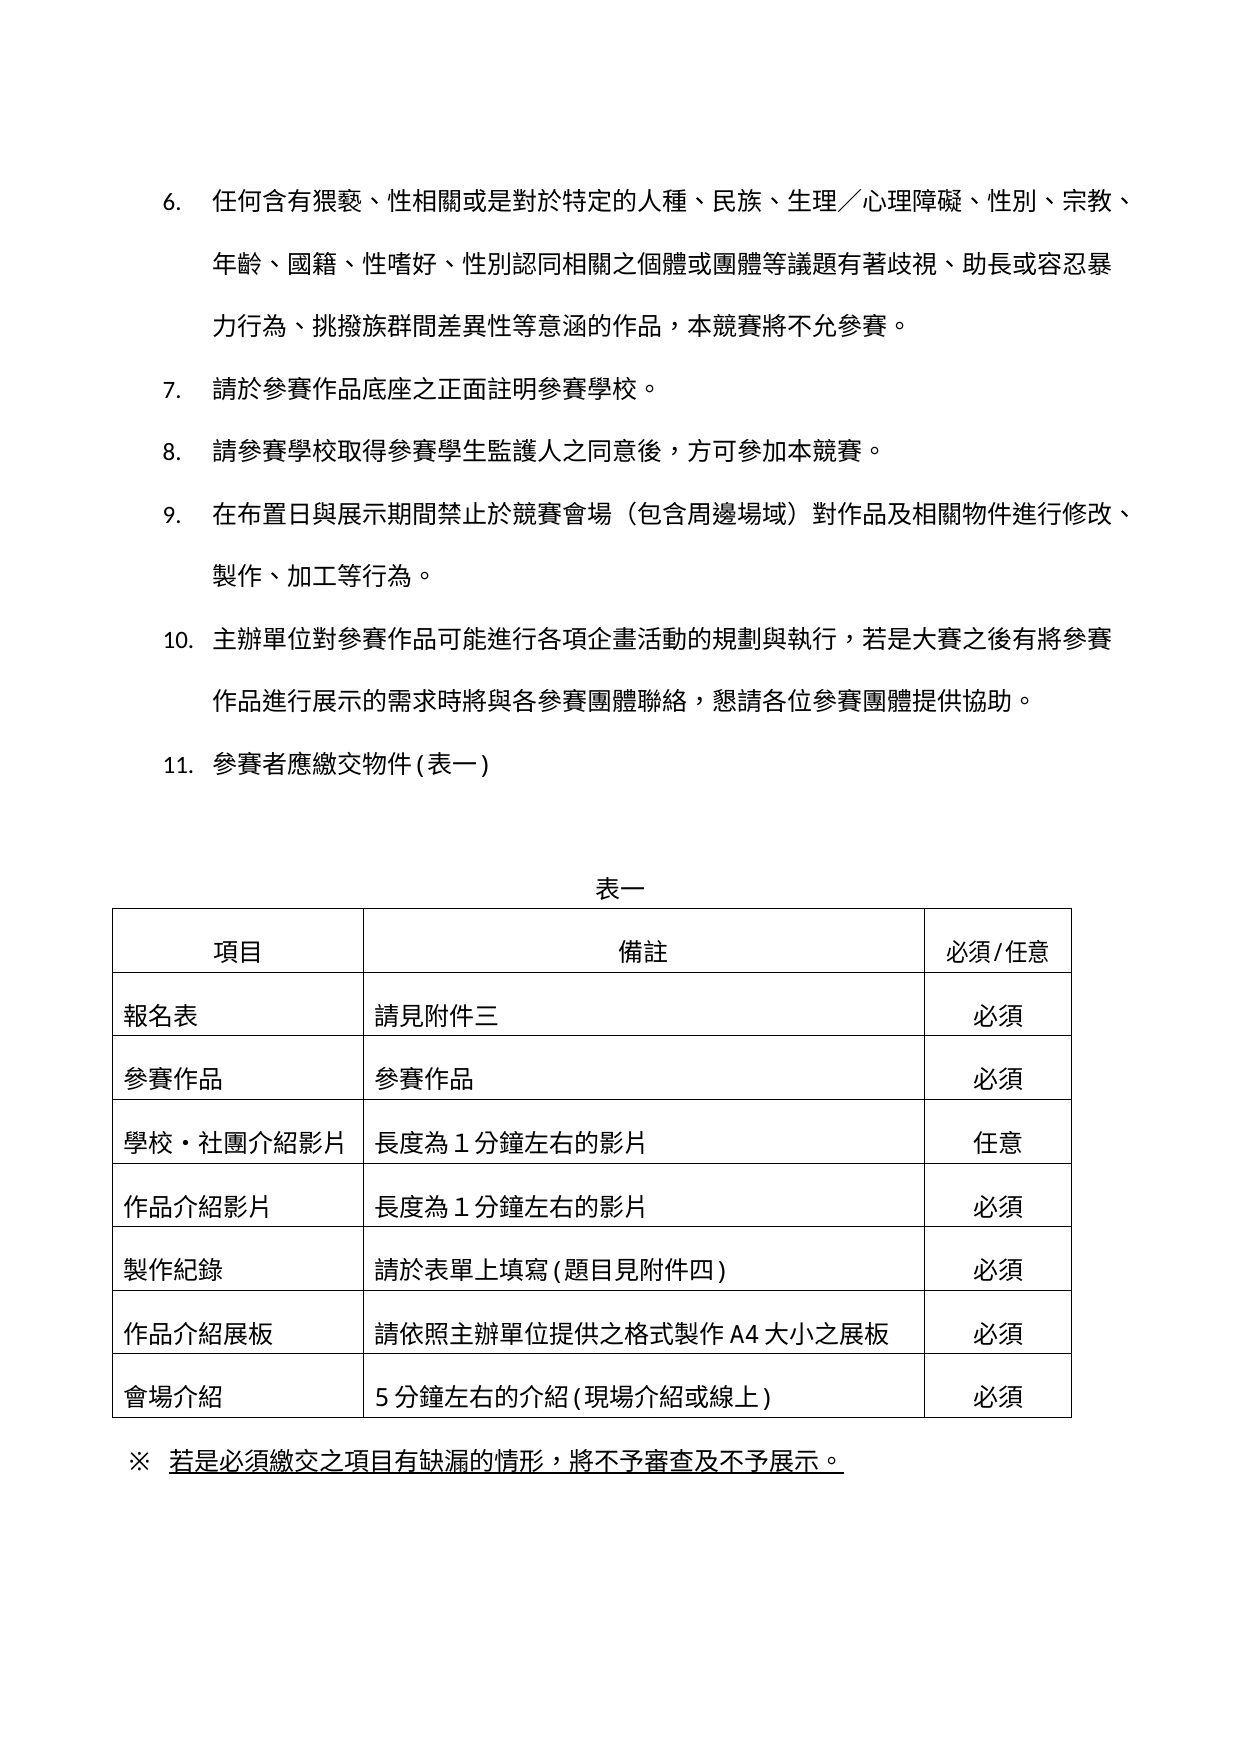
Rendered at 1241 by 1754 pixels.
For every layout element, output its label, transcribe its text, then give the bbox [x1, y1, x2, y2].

table_cell 必須 [925, 1291, 1071, 1353]
table_cell 請依照主辦單位提供之格式製作A4大小之展板 [364, 1291, 924, 1353]
table_cell 5分鐘左右的介紹(現場介紹或線上) [364, 1354, 924, 1417]
list 在布置日與展示期間禁止於競賽會場（包含周邊場域）對作品及相關物件進行修改、製作、加工等行為。 [162, 471, 1128, 596]
text ※ 若是必須繳交之項目有缺漏的情形，將不予審查及不予展示。 [124, 1418, 1128, 1480]
list 任何含有猥褻、性相關或是對於特定的人種、民族、生理／心理障礙、性別、宗教、年齡、國籍、性嗜好、性別認同相關之個體或團體等議題有著歧視、助長或容忍暴力行為、挑撥族群間差異性等意涵的作品，本競賽將不允參賽。 [162, 158, 1128, 346]
table_header 備註 [364, 909, 924, 972]
table_cell 必須 [925, 1354, 1071, 1417]
table_cell 長度為１分鐘左右的影片 [364, 1164, 924, 1226]
table_cell 作品介紹展板 [113, 1291, 363, 1353]
list 請於參賽作品底座之正面註明參賽學校。 [162, 346, 1128, 408]
table_cell 作品介紹影片 [113, 1164, 363, 1226]
table_cell 報名表 [113, 973, 363, 1035]
table_cell 請於表單上填寫(題目見附件四) [364, 1227, 924, 1289]
list 主辦單位對參賽作品可能進行各項企畫活動的規劃與執行，若是大賽之後有將參賽作品進行展示的需求時將與各參賽團體聯絡，懇請各位參賽團體提供協助。 [162, 596, 1128, 721]
table_cell 必須 [925, 1164, 1071, 1226]
table_cell 製作紀錄 [113, 1227, 363, 1289]
table_cell 參賽作品 [364, 1036, 924, 1099]
table_cell 參賽作品 [113, 1036, 363, 1099]
table_cell 長度為１分鐘左右的影片 [364, 1100, 924, 1162]
table_cell 必須 [925, 1227, 1071, 1289]
table_cell 會場介紹 [113, 1354, 363, 1417]
table_cell 必須 [925, 973, 1071, 1035]
list 請參賽學校取得參賽學生監護人之同意後，方可參加本競賽。 [162, 408, 1128, 471]
table_cell 任意 [925, 1100, 1071, 1162]
table_cell 學校・社團介紹影片 [113, 1100, 363, 1162]
text 表一 [112, 846, 1128, 908]
table_cell 必須 [925, 1036, 1071, 1099]
table_header 項目 [113, 909, 363, 972]
list 參賽者應繳交物件(表一) [162, 721, 1128, 783]
table_cell 請見附件三 [364, 973, 924, 1035]
table_header 必須/任意 [925, 909, 1071, 972]
